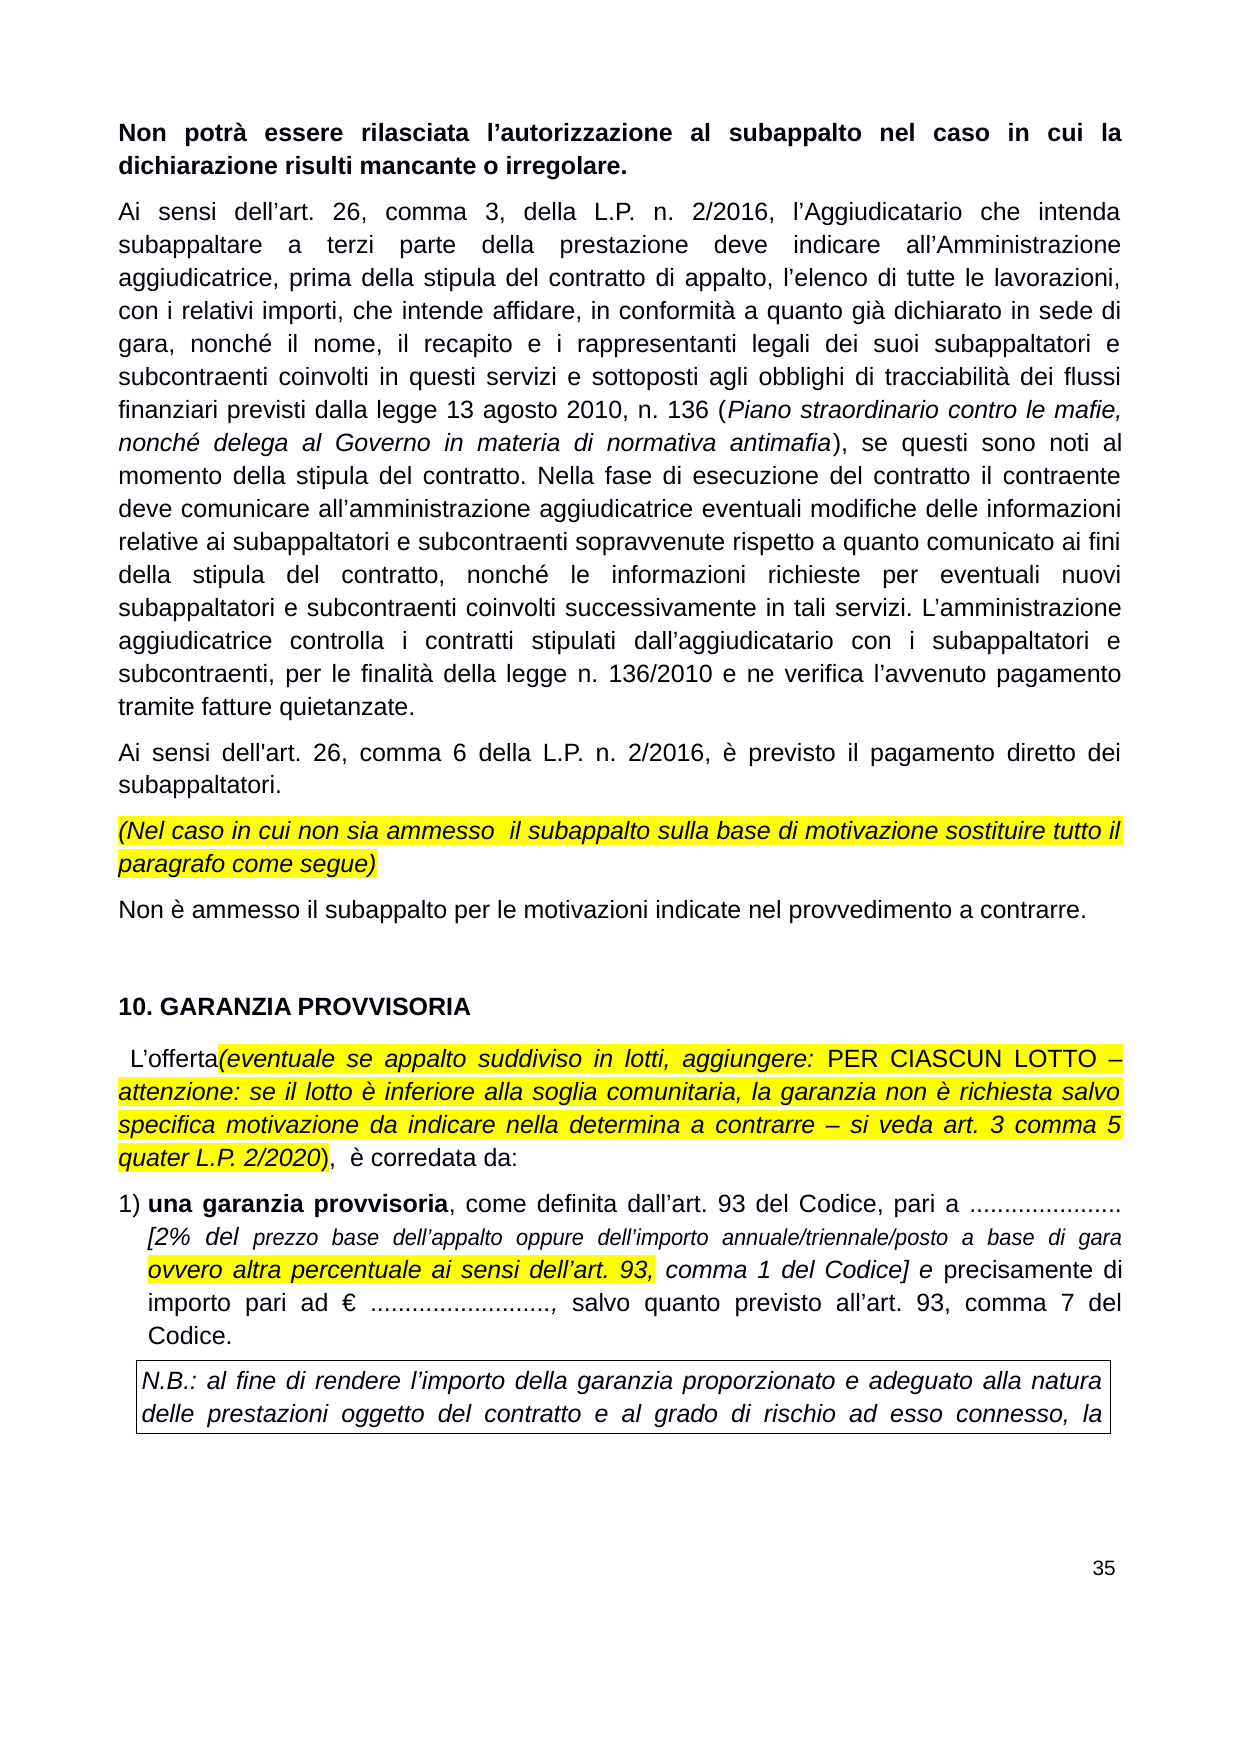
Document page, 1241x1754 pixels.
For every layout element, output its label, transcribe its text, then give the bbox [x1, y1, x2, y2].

text Ai sensi dell’art. 26, comma 3, della L.P. n. 2/2016, l’Aggiudicatario che intenda subappaltare a terzi parte della prestazione deve indicare all’Amministrazione aggiudicatrice, prima della stipula del contratto di appalto, l’elenco di tutte le lavorazioni, con i relativi importi, che intende affidare, in conformità a quanto già dichiarato in sede di gara, nonché il nome, il recapito e i rappresentanti legali dei suoi subappaltatori e subcontraenti coinvolti in questi servizi e sottoposti agli obblighi di tracciabilità dei flussi finanziari previsti dalla legge 13 agosto 2010, n. 136 (Piano straordinario contro le mafie, nonché delega al Governo in materia di normativa antimafia), se questi sono noti al momento della stipula del contratto. Nella fase di esecuzione del contratto il contraente deve comunicare all’amministrazione aggiudicatrice eventuali modifiche delle informazioni relative ai subappaltatori e subcontraenti sopravvenute rispetto a quanto comunicato ai fini della stipula del contratto, nonché le informazioni richieste per eventuali nuovi subappaltatori e subcontraenti coinvolti successivamente in tali servizi. L’amministrazione aggiudicatrice controlla i contratti stipulati dall’aggiudicatario con i subappaltatori e subcontraenti, per le finalità della legge n. 136/2010 e ne verifica l’avvenuto pagamento tramite fatture quietanzate. [118, 197, 1123, 721]
text Non potrà essere rilasciata l’autorizzazione al subappalto nel caso in cui la dichiarazione risulti mancante o irregolare. [118, 118, 1123, 180]
text L’offerta(eventuale se appalto suddiviso in lotti, aggiungere: PER CIASCUN LOTTO – attenzione: se il lotto è inferiore alla soglia comunitaria, la garanzia non è richiesta salvo specifica motivazione da indicare nella determina a contrarre – si veda art. 3 comma 5 quater L.P. 2/2020), è corredata da: [118, 1044, 1123, 1172]
list una garanzia provvisoria, come definita dall’art. 93 del Codice, pari a ......................[2% del prezzo base dell’appalto oppure dell’importo annuale/triennale/posto a base di gara ovvero altra percentuale ai sensi dell’art. 93, comma 1 del Codice] e precisamente di importo pari ad € .........................., salvo quanto previsto all’art. 93, comma 7 del Codice. [118, 1188, 1123, 1349]
table_header N.B.: al fine di rendere l’importo della garanzia proporzionato e adeguato alla natura delle prestazioni oggetto del contratto e al grado di rischio ad esso connesso, la [137, 1361, 1110, 1433]
text Non è ammesso il subappalto per le motivazioni indicate nel provvedimento a contrarre. [118, 894, 1123, 923]
subtitle 10. GARANZIA PROVVISORIA [118, 992, 1123, 1021]
text (Nel caso in cui non sia ammesso il subappalto sulla base di motivazione sostituire tutto il paragrafo come segue) [118, 816, 1123, 878]
text Ai sensi dell'art. 26, comma 6 della L.P. n. 2/2016, è previsto il pagamento diretto dei subappaltatori. [118, 737, 1123, 799]
